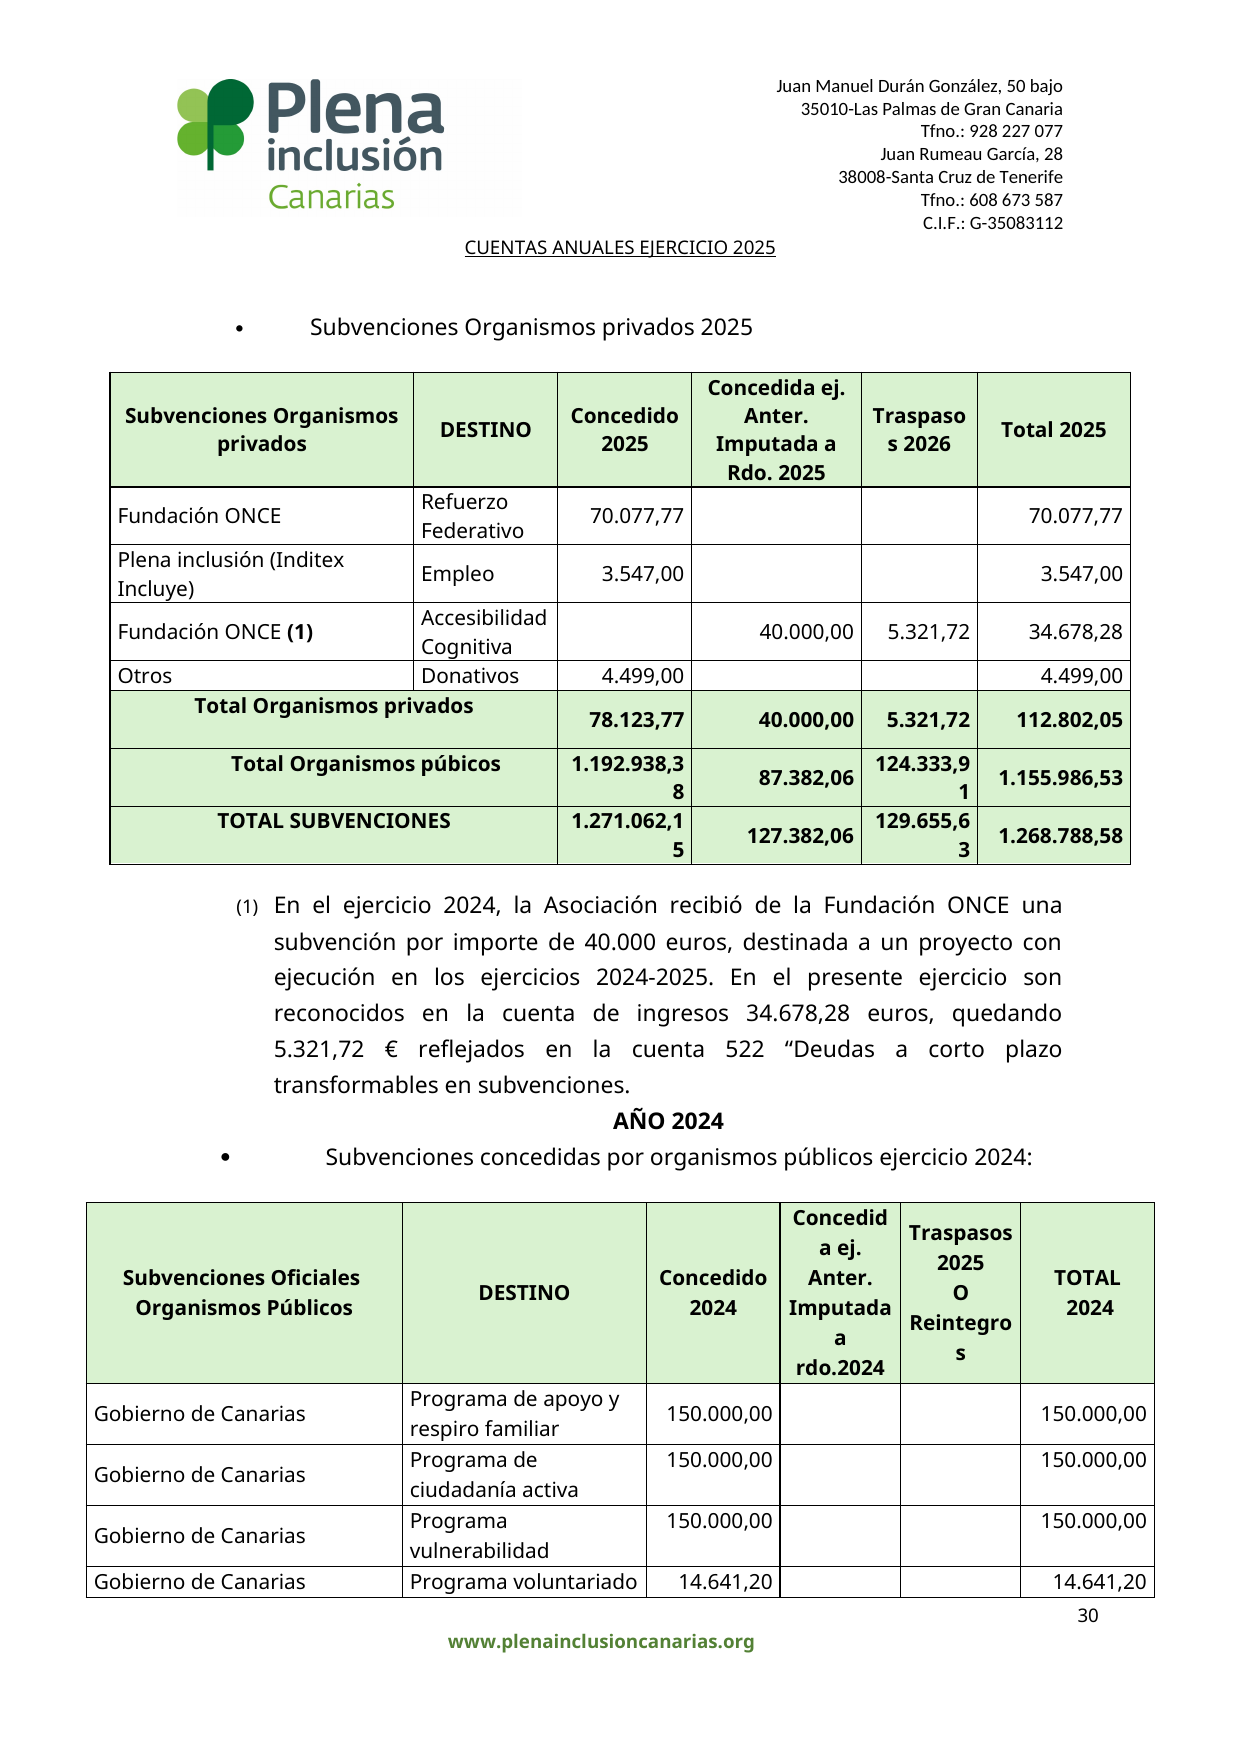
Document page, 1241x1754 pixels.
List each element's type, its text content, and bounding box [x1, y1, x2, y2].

table_cell Gobierno de Canarias [87, 1384, 402, 1444]
table_cell 4.499,00 [978, 661, 1130, 690]
table_header Subvenciones Oficiales Organismos Públicos [87, 1203, 402, 1383]
table_cell [862, 545, 977, 602]
table_cell TOTAL SUBVENCIONES [111, 807, 557, 863]
table_cell [901, 1445, 1020, 1505]
table_cell Donativos [414, 661, 557, 690]
table_cell Total Organismos privados [111, 691, 557, 748]
table_cell 150.000,00 [647, 1445, 779, 1505]
table_cell 14.641,20 [1021, 1567, 1154, 1597]
table_cell [781, 1445, 900, 1505]
table_cell 150.000,00 [647, 1384, 779, 1444]
table_cell Programa voluntariado [403, 1567, 646, 1597]
list Subvenciones concedidas por organismos públicos ejercicio 2024: [221, 1141, 1063, 1172]
table_cell 3.547,00 [978, 545, 1130, 602]
table_cell 40.000,00 [692, 603, 861, 660]
table_cell 150.000,00 [1021, 1384, 1154, 1444]
table_cell [901, 1567, 1020, 1597]
table_cell 87.382,06 [692, 749, 861, 806]
table_cell 1.155.986,53 [978, 749, 1130, 806]
table_cell 150.000,00 [1021, 1506, 1154, 1566]
table_cell [692, 661, 861, 690]
table_cell [692, 488, 861, 544]
table_header Concedida ej. Anter. Imputada a rdo.2024 [781, 1203, 900, 1383]
table_cell 78.123,77 [558, 691, 691, 748]
table_cell 40.000,00 [692, 691, 861, 748]
table_cell 1.271.062,15 [558, 807, 691, 863]
table_cell Gobierno de Canarias [87, 1506, 402, 1566]
table_header DESTINO [414, 373, 557, 486]
table_cell 70.077,77 [558, 488, 691, 544]
table_cell Total Organismos púbicos [111, 749, 557, 806]
table_cell Otros [111, 661, 413, 690]
table_cell [901, 1384, 1020, 1444]
table_cell 70.077,77 [978, 488, 1130, 544]
table_cell 1.268.788,58 [978, 807, 1130, 863]
table_cell [692, 545, 861, 602]
table_cell Programa vulnerabilidad [403, 1506, 646, 1566]
table_cell [558, 603, 691, 660]
table_cell Fundación ONCE (1) [111, 603, 413, 660]
table_cell [862, 661, 977, 690]
table_cell 124.333,91 [862, 749, 977, 806]
table_header Subvenciones Organismos privados [111, 373, 413, 486]
table_header Total 2025 [978, 373, 1130, 486]
table_header DESTINO [403, 1203, 646, 1383]
table_header Concedida ej. Anter. Imputada a Rdo. 2025 [692, 373, 861, 486]
table_cell Programa de apoyo y respiro familiar [403, 1384, 646, 1444]
text AÑO 2024 [274, 1105, 1063, 1136]
table_cell Empleo [414, 545, 557, 602]
table_cell 14.641,20 [647, 1567, 779, 1597]
table_cell 4.499,00 [558, 661, 691, 690]
table_cell 127.382,06 [692, 807, 861, 863]
table_cell Refuerzo Federativo [414, 488, 557, 544]
list En el ejercicio 2024, la Asociación recibió de la Fundación ONCE una subvención por importe de 40.000 euros, destinada a un proyecto con ejecución en los ejercicios 2024-2025. En el presente ejercicio son reconocidos en la cuenta de ingresos 34.678,28 euros, quedando 5.321,72 € reflejados en la cuenta 522 “Deudas a corto plazo transformables en subvenciones. [236, 889, 1063, 1100]
table_cell 129.655,63 [862, 807, 977, 863]
table_cell Gobierno de Canarias [87, 1567, 402, 1597]
list Subvenciones Organismos privados 2025 [236, 311, 1063, 342]
table_header TOTAL 2024 [1021, 1203, 1154, 1383]
table_header Traspasos 2025 O Reintegros [901, 1203, 1020, 1383]
table_cell 1.192.938,38 [558, 749, 691, 806]
table_cell Fundación ONCE [111, 488, 413, 544]
table_cell Accesibilidad Cognitiva [414, 603, 557, 660]
table_cell [781, 1567, 900, 1597]
table_header Concedido 2024 [647, 1203, 779, 1383]
table_cell 112.802,05 [978, 691, 1130, 748]
table_header Concedido 2025 [558, 373, 691, 486]
table_cell [781, 1384, 900, 1444]
table_cell Gobierno de Canarias [87, 1445, 402, 1505]
table_cell [781, 1506, 900, 1566]
table_header Traspasos 2026 [862, 373, 977, 486]
table_cell 5.321,72 [862, 603, 977, 660]
table_cell 150.000,00 [1021, 1445, 1154, 1505]
table_cell [901, 1506, 1020, 1566]
table_cell Plena inclusión (Inditex Incluye) [111, 545, 413, 602]
table_cell Programa de ciudadanía activa [403, 1445, 646, 1505]
table_cell 5.321,72 [862, 691, 977, 748]
table_cell 150.000,00 [647, 1506, 779, 1566]
table_cell 34.678,28 [978, 603, 1130, 660]
table_cell 3.547,00 [558, 545, 691, 602]
table_cell [862, 488, 977, 544]
